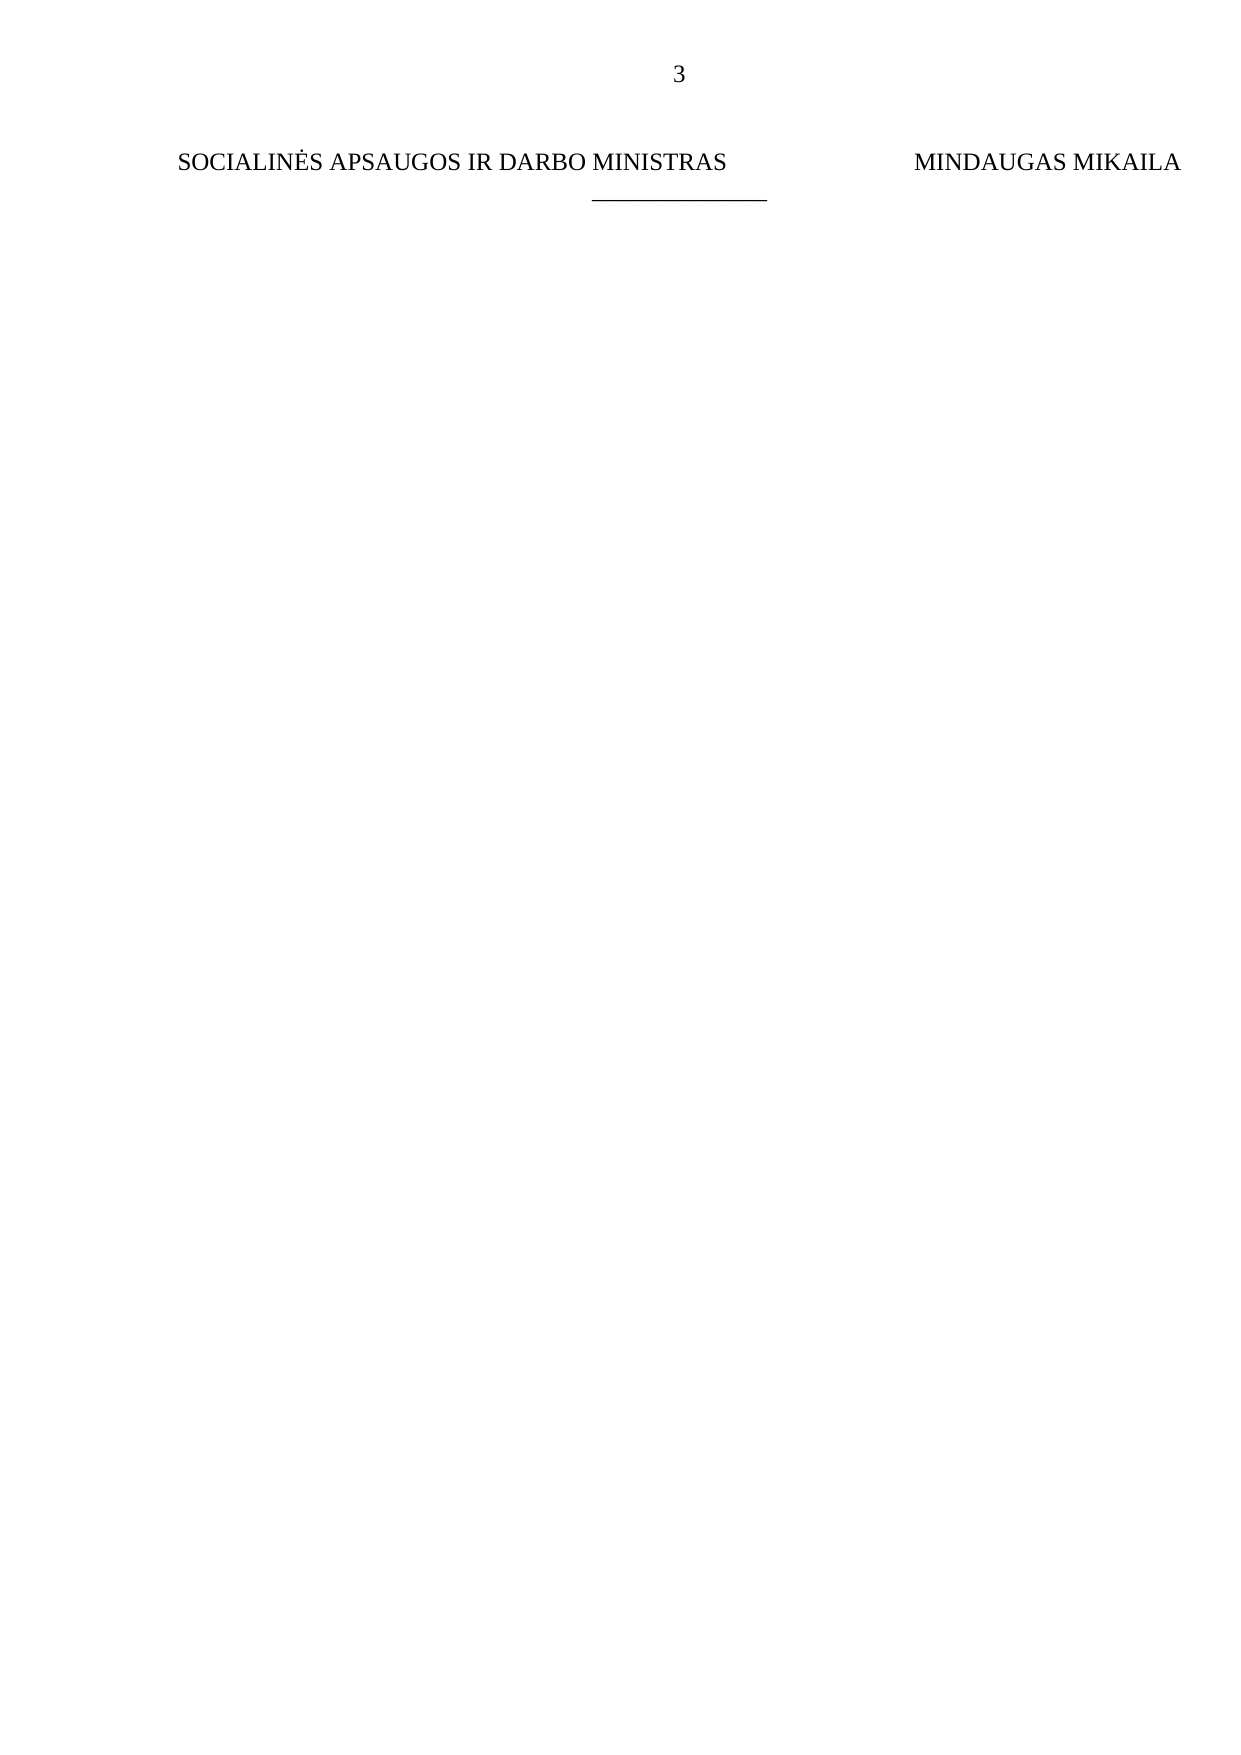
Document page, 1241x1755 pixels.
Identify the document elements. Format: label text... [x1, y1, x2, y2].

text Socialinės apsaugos ir darbo ministras Mindaugas Mikaila [177, 147, 1181, 176]
text ______________ [177, 176, 1181, 204]
